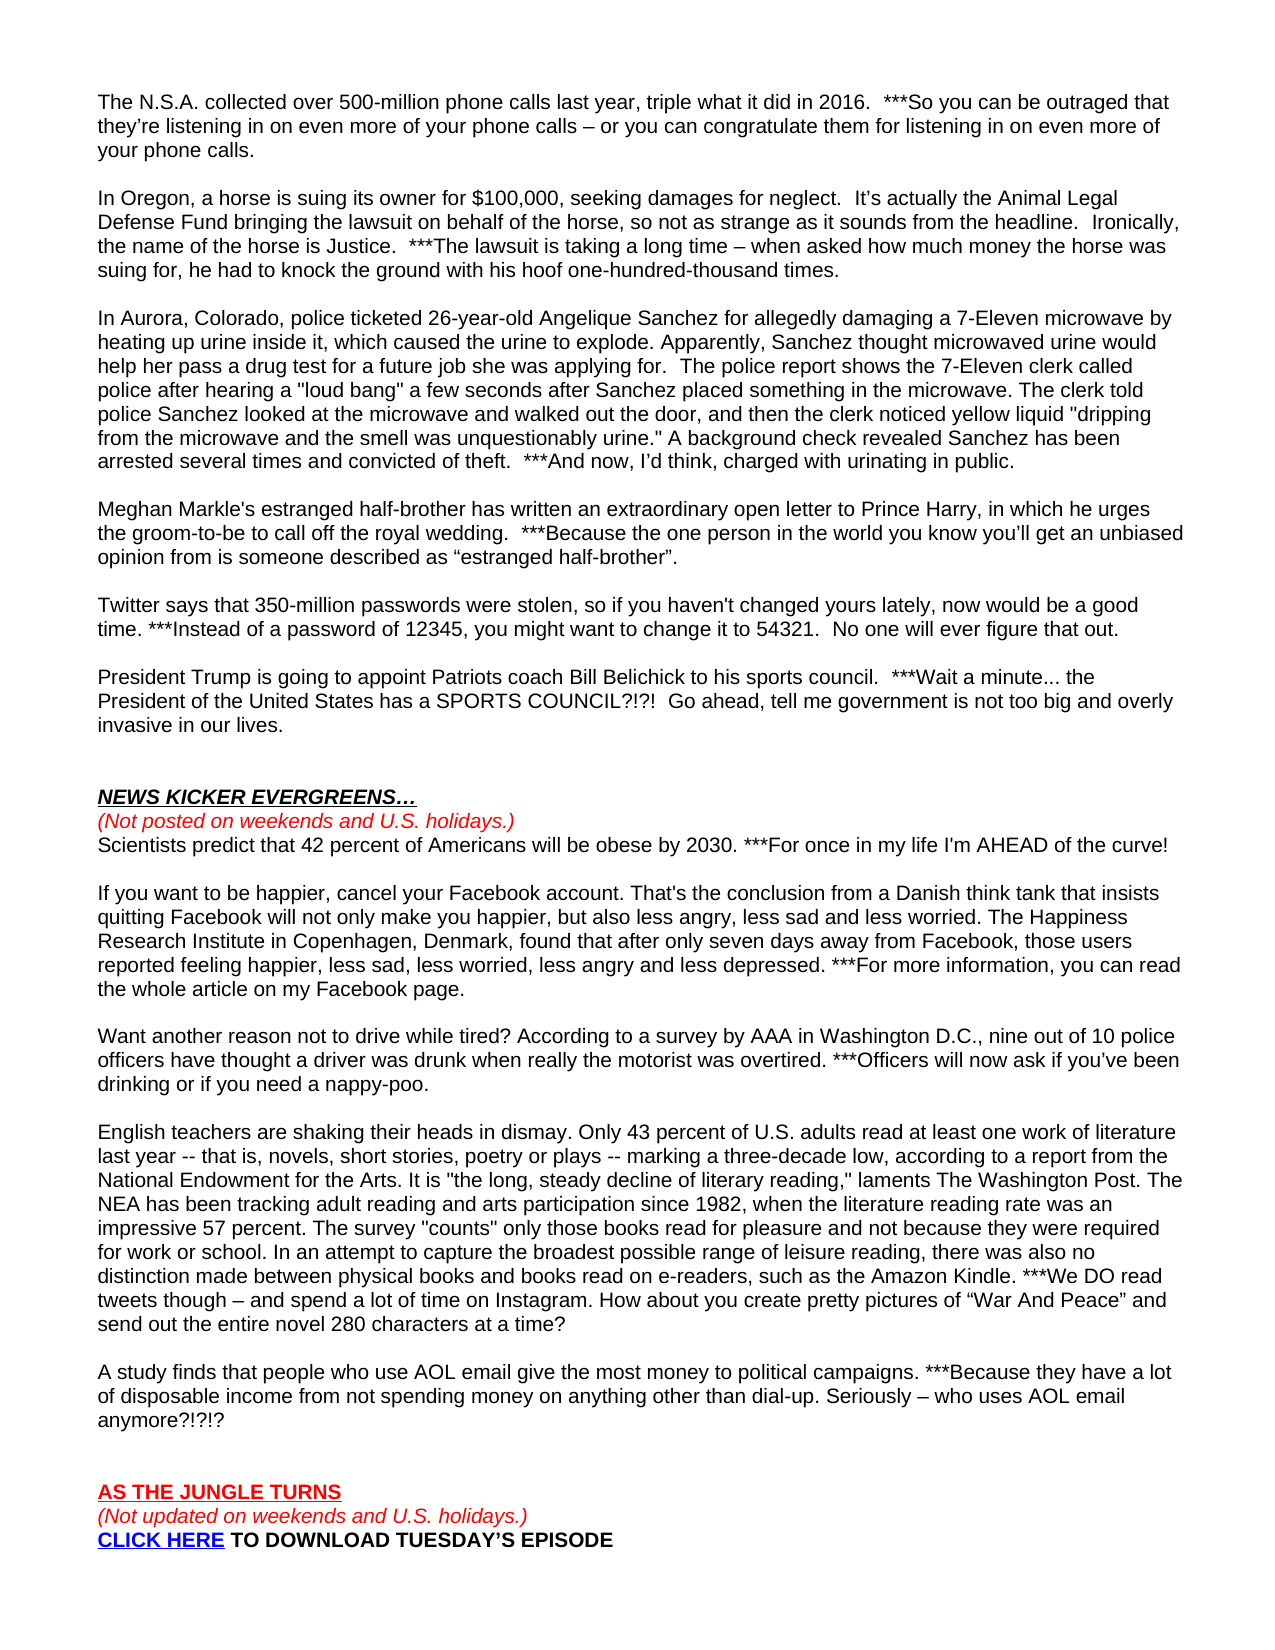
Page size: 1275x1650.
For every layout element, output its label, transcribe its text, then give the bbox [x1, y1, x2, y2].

text Want another reason not to drive while tired? According to a survey by AAA in Washington D.C., nine out of 10 police officers have thought a driver was drunk when really the motorist was overtired. ***Officers will now ask if you’ve been drinking or if you need a nappy-poo. [97, 1024, 1185, 1096]
text Twitter says that 350-million passwords were stolen, so if you haven't changed yours lately, now would be a good time. ***Instead of a password of 12345, you might want to change it to 54321. No one will ever figure that out. [97, 593, 1185, 641]
text In Oregon, a horse is suing its owner for $100,000, seeking damages for neglect. It’s actually the Animal Legal Defense Fund bringing the lawsuit on behalf of the horse, so not as strange as it sounds from the headline. Ironically, the name of the horse is Justice. ***The lawsuit is taking a long time – when asked how much money the horse was suing for, he had to knock the ground with his hoof one-hundred-thousand times. [97, 186, 1185, 282]
subtitle (Not updated on weekends and U.S. holidays.) [97, 1503, 1185, 1527]
text AS THE JUNGLE TURNS [97, 1479, 1185, 1503]
text Scientists predict that 42 percent of Americans will be obese by 2030. ***For once in my life I'm AHEAD of the curve! [97, 833, 1185, 857]
text In Aurora, Colorado, police ticketed 26-year-old Angelique Sanchez for allegedly damaging a 7-Eleven microwave by heating up urine inside it, which caused the urine to explode. Apparently, Sanchez thought microwaved urine would help her pass a drug test for a future job she was applying for. The police report shows the 7-Eleven clerk called police after hearing a "loud bang" a few seconds after Sanchez placed something in the microwave. The clerk told police Sanchez looked at the microwave and walked out the door, and then the clerk noticed yellow liquid "dripping from the microwave and the smell was unquestionably urine." A background check revealed Sanchez has been arrested several times and convicted of theft. ***And now, I’d think, charged with urinating in public. [97, 306, 1185, 473]
text CLICK HERE TO DOWNLOAD TUESDAY’S EPISODE [97, 1527, 1185, 1551]
text A study finds that people who use AOL email give the most money to political campaigns. ***Because they have a lot of disposable income from not spending money on anything other than dial-up. Seriously – who uses AOL email anymore?!?!? [97, 1360, 1185, 1432]
text English teachers are shaking their heads in dismay. Only 43 percent of U.S. adults read at least one work of literature last year -- that is, novels, short stories, poetry or plays -- marking a three-decade low, according to a report from the National Endowment for the Arts. It is "the long, steady decline of literary reading," laments The Washington Post. The NEA has been tracking adult reading and arts participation since 1982, when the literature reading rate was an impressive 57 percent. The survey "counts" only those books read for pleasure and not because they were required for work or school. In an attempt to capture the broadest possible range of leisure reading, there was also no distinction made between physical books and books read on e-readers, such as the Amazon Kindle. ***We DO read tweets though – and spend a lot of time on Instagram. How about you create pretty pictures of “War And Peace” and send out the entire novel 280 characters at a time? [97, 1120, 1185, 1336]
text NEWS KICKER EVERGREENS… [97, 785, 1185, 809]
text If you want to be happier, cancel your Facebook account. That's the conclusion from a Danish think tank that insists quitting Facebook will not only make you happier, but also less angry, less sad and less worried. The Happiness Research Institute in Copenhagen, Denmark, found that after only seven days away from Facebook, those users reported feeling happier, less sad, less worried, less angry and less depressed. ***For more information, you can read the whole article on my Facebook page. [97, 881, 1185, 1000]
subtitle (Not posted on weekends and U.S. holidays.) [97, 809, 1185, 833]
text President Trump is going to appoint Patriots coach Bill Belichick to his sports council. ***Wait a minute... the President of the United States has a SPORTS COUNCIL?!?! Go ahead, tell me government is not too big and overly invasive in our lives. [97, 665, 1185, 737]
text Meghan Markle's estranged half-brother has written an extraordinary open letter to Prince Harry, in which he urges the groom-to-be to call off the royal wedding. ***Because the one person in the world you know you’ll get an unbiased opinion from is someone described as “estranged half-brother”. [97, 497, 1185, 569]
text The N.S.A. collected over 500-million phone calls last year, triple what it did in 2016. ***So you can be outraged that they’re listening in on even more of your phone calls – or you can congratulate them for listening in on even more of your phone calls. [97, 90, 1185, 162]
